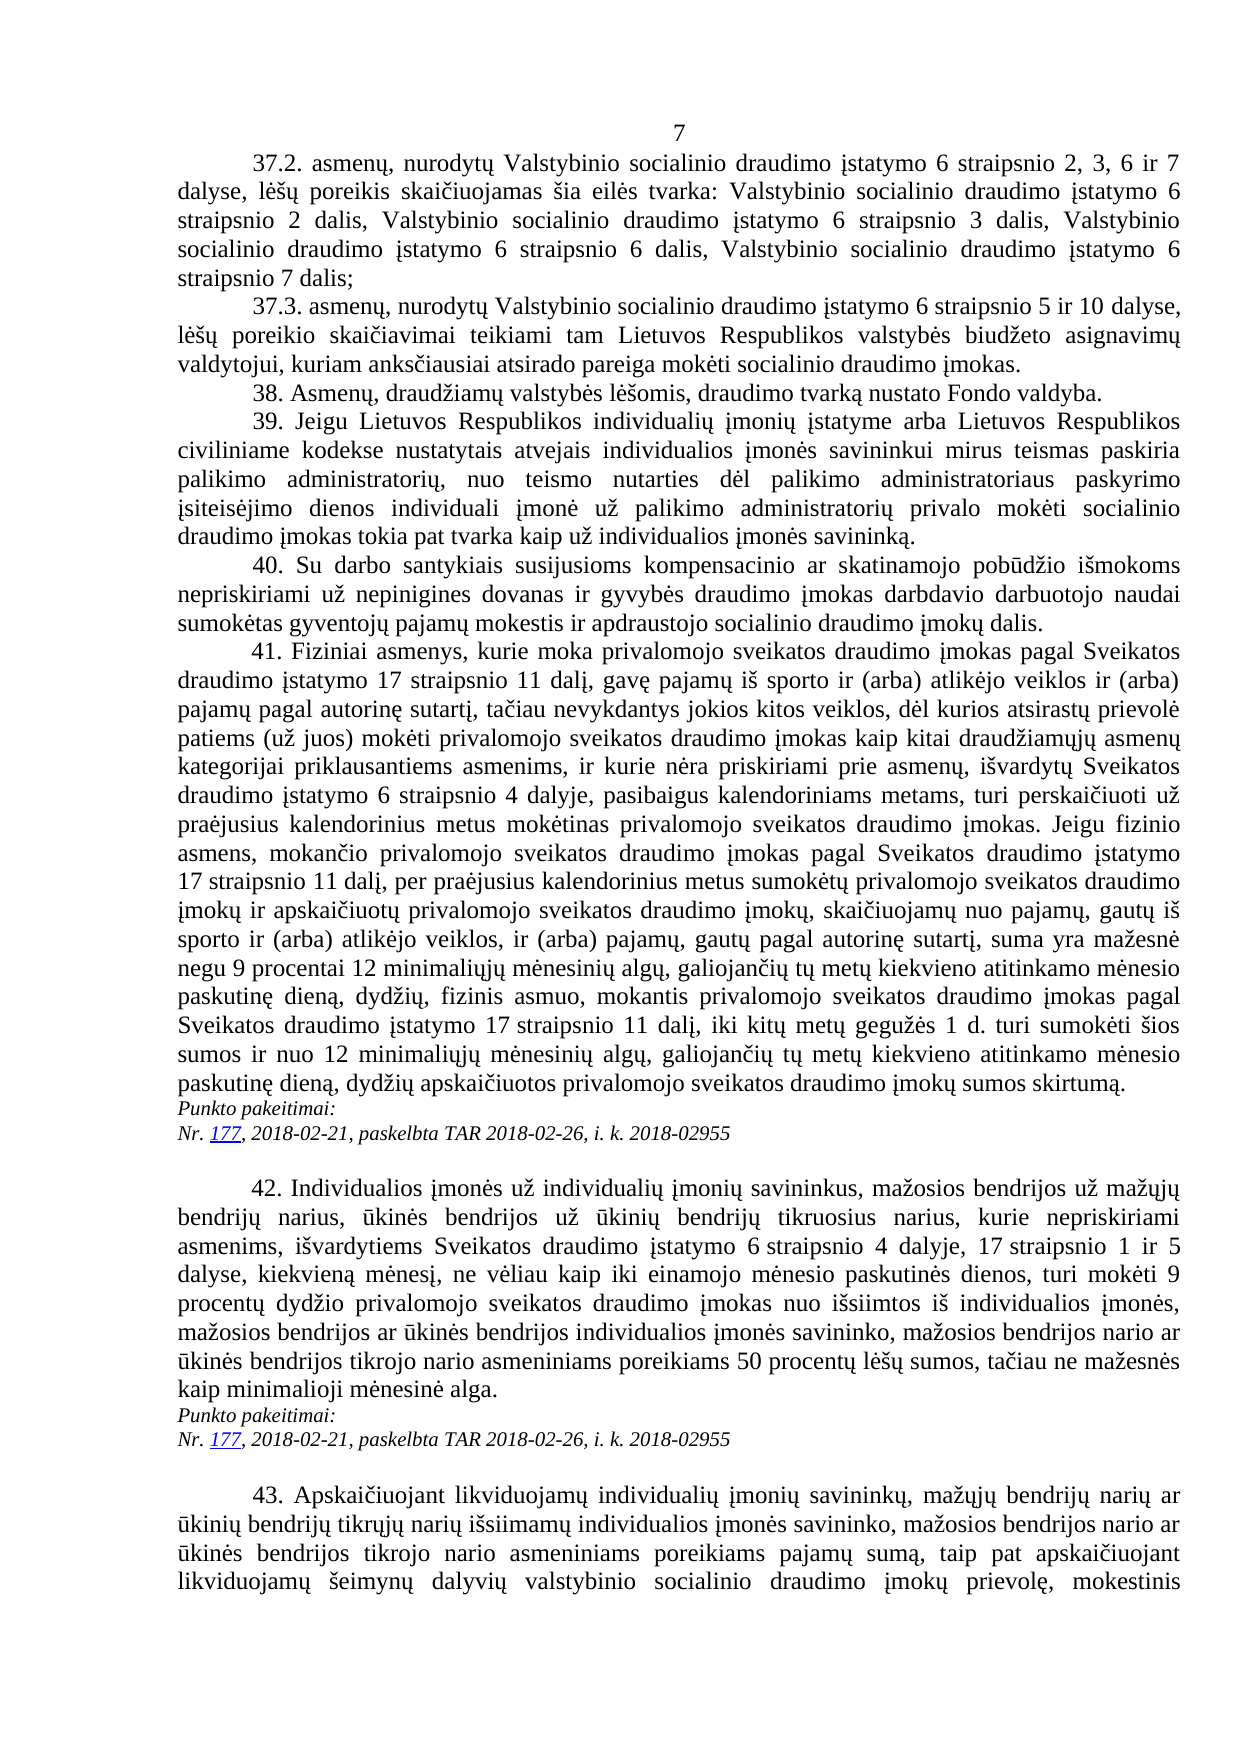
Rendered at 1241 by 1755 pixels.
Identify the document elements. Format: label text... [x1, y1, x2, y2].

text 41. Fiziniai asmenys, kurie moka privalomojo sveikatos draudimo įmokas pagal Sveikatos draudimo įstatymo 17 straipsnio 11 dalį, gavę pajamų iš sporto ir (arba) atlikėjo veiklos ir (arba) pajamų pagal autorinę sutartį, tačiau nevykdantys jokios kitos veiklos, dėl kurios atsirastų prievolė patiems (už juos) mokėti privalomojo sveikatos draudimo įmokas kaip kitai draudžiamųjų asmenų kategorijai priklausantiems asmenims, ir kurie nėra priskiriami prie asmenų, išvardytų Sveikatos draudimo įstatymo 6 straipsnio 4 dalyje, pasibaigus kalendoriniams metams, turi perskaičiuoti už praėjusius kalendorinius metus mokėtinas privalomojo sveikatos draudimo įmokas. Jeigu fizinio asmens, mokančio privalomojo sveikatos draudimo įmokas pagal Sveikatos draudimo įstatymo 17 straipsnio 11 dalį, per praėjusius kalendorinius metus sumokėtų privalomojo sveikatos draudimo įmokų ir apskaičiuotų privalomojo sveikatos draudimo įmokų, skaičiuojamų nuo pajamų, gautų iš sporto ir (arba) atlikėjo veiklos, ir (arba) pajamų, gautų pagal autorinę sutartį, suma yra mažesnė negu 9 procentai 12 minimaliųjų mėnesinių algų, galiojančių tų metų kiekvieno atitinkamo mėnesio paskutinę dieną, dydžių, fizinis asmuo, mokantis privalomojo sveikatos draudimo įmokas pagal Sveikatos draudimo įstatymo 17 straipsnio 11 dalį, iki kitų metų gegužės 1 d. turi sumokėti šios sumos ir nuo 12 minimaliųjų mėnesinių algų, galiojančių tų metų kiekvieno atitinkamo mėnesio paskutinę dieną, dydžių apskaičiuotos privalomojo sveikatos draudimo įmokų sumos skirtumą. [177, 636, 1181, 1096]
text 37.2. asmenų, nurodytų Valstybinio socialinio draudimo įstatymo 6 straipsnio 2, 3, 6 ir 7 dalyse, lėšų poreikis skaičiuojamas šia eilės tvarka: Valstybinio socialinio draudimo įstatymo 6 straipsnio 2 dalis, Valstybinio socialinio draudimo įstatymo 6 straipsnio 3 dalis, Valstybinio socialinio draudimo įstatymo 6 straipsnio 6 dalis, Valstybinio socialinio draudimo įstatymo 6 straipsnio 7 dalis; [177, 148, 1181, 291]
text 37.3. asmenų, nurodytų Valstybinio socialinio draudimo įstatymo 6 straipsnio 5 ir 10 dalyse, lėšų poreikio skaičiavimai teikiami tam Lietuvos Respublikos valstybės biudžeto asignavimų valdytojui, kuriam anksčiausiai atsirado pareiga mokėti socialinio draudimo įmokas. [177, 291, 1181, 378]
text 42. Individualios įmonės už individualių įmonių savininkus, mažosios bendrijos už mažųjų bendrijų narius, ūkinės bendrijos už ūkinių bendrijų tikruosius narius, kurie nepriskiriami asmenims, išvardytiems Sveikatos draudimo įstatymo 6 straipsnio 4 dalyje, 17 straipsnio 1 ir 5 dalyse, kiekvieną mėnesį, ne vėliau kaip iki einamojo mėnesio paskutinės dienos, turi mokėti 9 procentų dydžio privalomojo sveikatos draudimo įmokas nuo išsiimtos iš individualios įmonės, mažosios bendrijos ar ūkinės bendrijos individualios įmonės savininko, mažosios bendrijos nario ar ūkinės bendrijos tikrojo nario asmeniniams poreikiams 50 procentų lėšų sumos, tačiau ne mažesnės kaip minimalioji mėnesinė alga. [177, 1173, 1181, 1403]
text 38. Asmenų, draudžiamų valstybės lėšomis, draudimo tvarką nustato Fondo valdyba. [177, 378, 1181, 406]
text Nr. 177, 2018-02-21, paskelbta TAR 2018-02-26, i. k. 2018-02955 [177, 1120, 1181, 1144]
text 39. Jeigu Lietuvos Respublikos individualių įmonių įstatyme arba Lietuvos Respublikos civiliniame kodekse nustatytais atvejais individualios įmonės savininkui mirus teismas paskiria palikimo administratorių, nuo teismo nutarties dėl palikimo administratoriaus paskyrimo įsiteisėjimo dienos individuali įmonė už palikimo administratorių privalo mokėti socialinio draudimo įmokas tokia pat tvarka kaip už individualios įmonės savininką. [177, 406, 1181, 550]
text Punkto pakeitimai: [177, 1403, 1181, 1427]
text Punkto pakeitimai: [177, 1096, 1181, 1120]
text Nr. 177, 2018-02-21, paskelbta TAR 2018-02-26, i. k. 2018-02955 [177, 1427, 1181, 1451]
text 43. Apskaičiuojant likviduojamų individualių įmonių savininkų, mažųjų bendrijų narių ar ūkinių bendrijų tikrųjų narių išsiimamų individualios įmonės savininko, mažosios bendrijos nario ar ūkinės bendrijos tikrojo nario asmeniniams poreikiams pajamų sumą, taip pat apskaičiuojant likviduojamų šeimynų dalyvių valstybinio socialinio draudimo įmokų prievolę, mokestinis [177, 1480, 1181, 1595]
text 40. Su darbo santykiais susijusioms kompensacinio ar skatinamojo pobūdžio išmokoms nepriskiriami už nepinigines dovanas ir gyvybės draudimo įmokas darbdavio darbuotojo naudai sumokėtas gyventojų pajamų mokestis ir apdraustojo socialinio draudimo įmokų dalis. [177, 550, 1181, 636]
